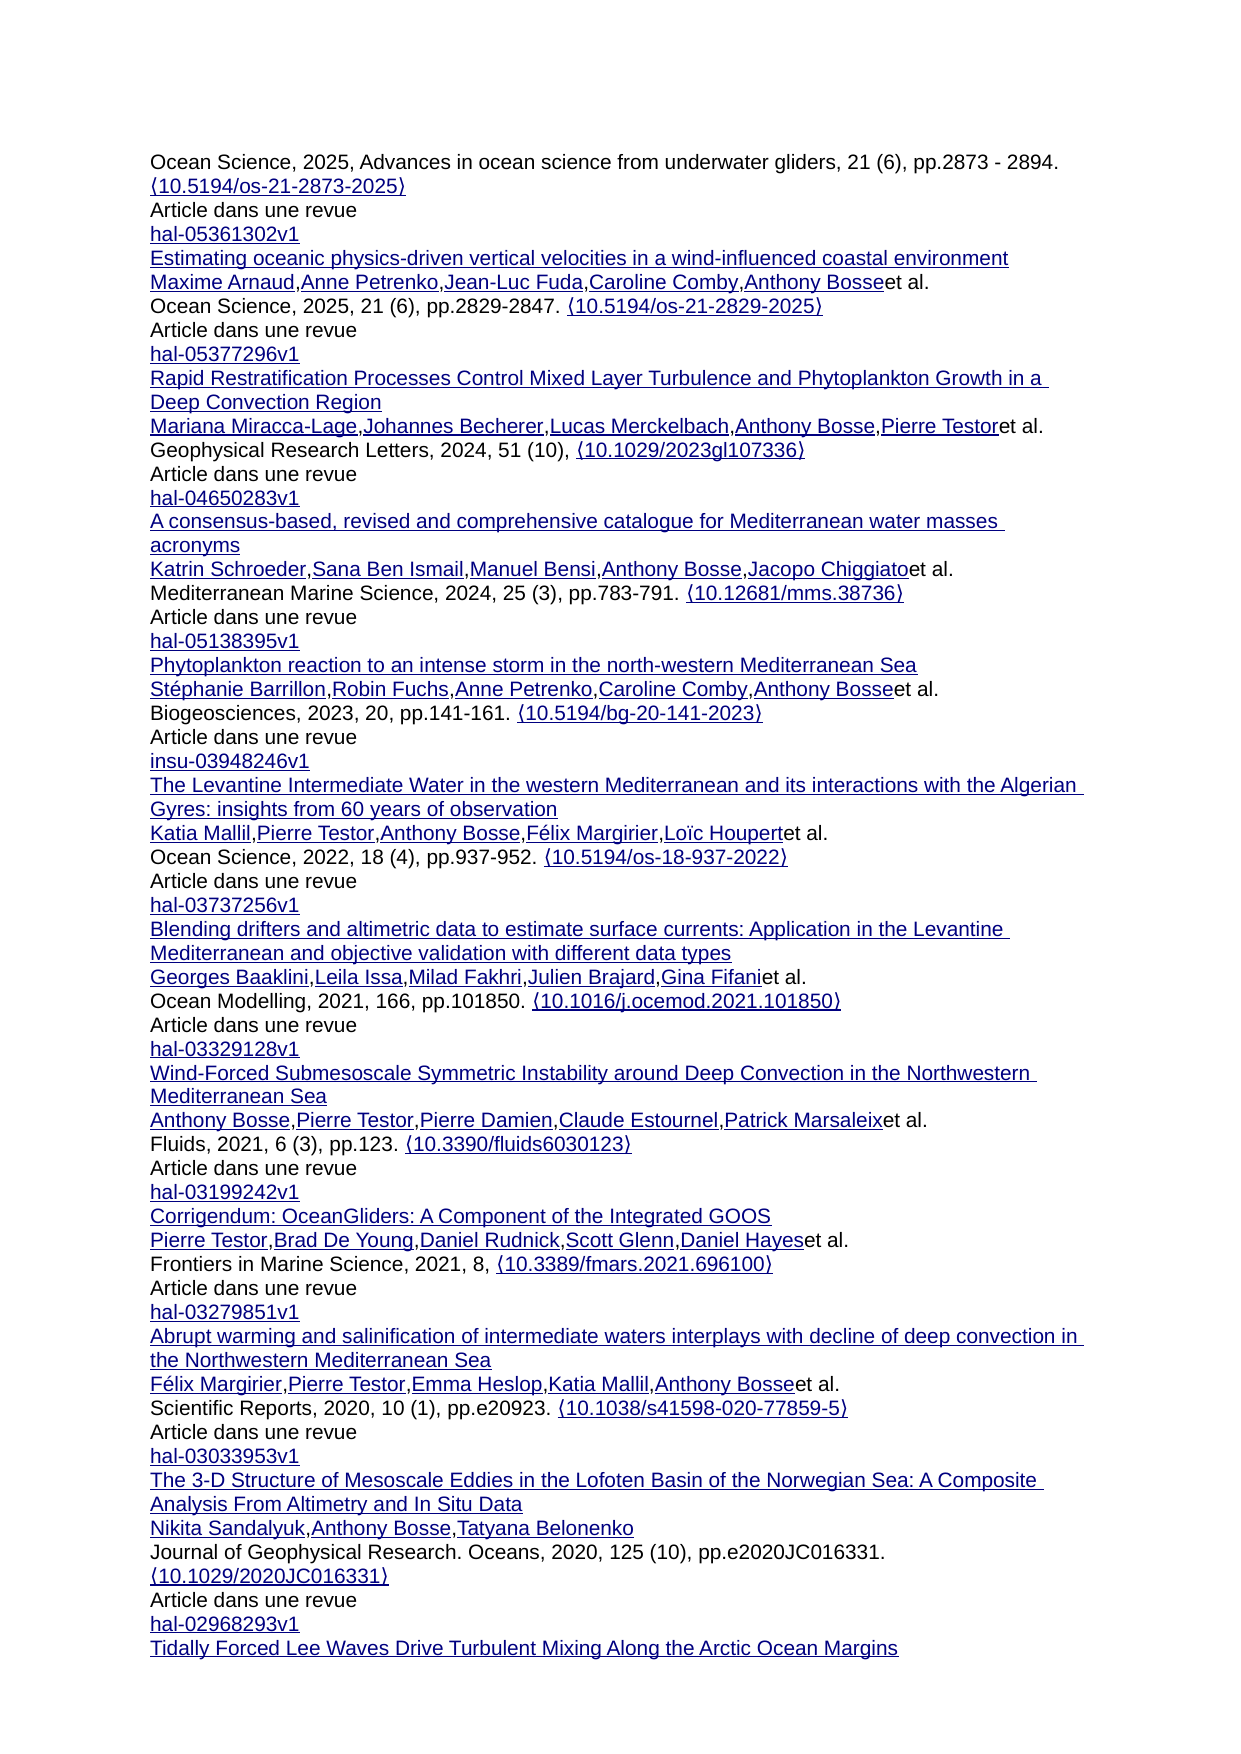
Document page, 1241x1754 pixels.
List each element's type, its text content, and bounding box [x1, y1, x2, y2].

table_cell Abrupt warming and salinification of intermediate waters interplays with decline of deep convection in the Northwestern Mediterranean Sea Félix Margirier,Pierre Testor,Emma Heslop,Katia Mallil,Anthony Bosseet al. Scientific Reports, 2020, 10 (1), pp.e20923. ⟨10.1038/s41598-020-77859-5⟩ Article dans une revue hal-03033953v1 [150, 1324, 1090, 1468]
table_cell Phytoplankton reaction to an intense storm in the north-western Mediterranean Sea Stéphanie Barrillon,Robin Fuchs,Anne Petrenko,Caroline Comby,Anthony Bosseet al. Biogeosciences, 2023, 20, pp.141-161. ⟨10.5194/bg-20-141-2023⟩ Article dans une revue insu-03948246v1 [150, 653, 1090, 773]
table_cell A consensus-based, revised and comprehensive catalogue for Mediterranean water masses acronyms Katrin Schroeder,Sana Ben Ismail,Manuel Bensi,Anthony Bosse,Jacopo Chiggiatoet al. Mediterranean Marine Science, 2024, 25 (3), pp.783-791. ⟨10.12681/mms.38736⟩ Article dans une revue hal-05138395v1 [150, 509, 1090, 653]
table_cell The Levantine Intermediate Water in the western Mediterranean and its interactions with the Algerian Gyres: insights from 60 years of observation Katia Mallil,Pierre Testor,Anthony Bosse,Félix Margirier,Loïc Houpertet al. Ocean Science, 2022, 18 (4), pp.937-952. ⟨10.5194/os-18-937-2022⟩ Article dans une revue hal-03737256v1 [150, 773, 1090, 917]
table_cell Estimating oceanic physics-driven vertical velocities in a wind-influenced coastal environment Maxime Arnaud,Anne Petrenko,Jean-Luc Fuda,Caroline Comby,Anthony Bosseet al. Ocean Science, 2025, 21 (6), pp.2829-2847. ⟨10.5194/os-21-2829-2025⟩ Article dans une revue hal-05377296v1 [150, 246, 1090, 366]
table_cell Blending drifters and altimetric data to estimate surface currents: Application in the Levantine Mediterranean and objective validation with different data types Georges Baaklini,Leila Issa,Milad Fakhri,Julien Brajard,Gina Fifaniet al. Ocean Modelling, 2021, 166, pp.101850. ⟨10.1016/j.ocemod.2021.101850⟩ Article dans une revue hal-03329128v1 [150, 917, 1090, 1060]
table_cell Tidally Forced Lee Waves Drive Turbulent Mixing Along the Arctic Ocean Margins [150, 1635, 1090, 1659]
table_cell The 3‐D Structure of Mesoscale Eddies in the Lofoten Basin of the Norwegian Sea: A Composite Analysis From Altimetry and In Situ Data Nikita Sandalyuk,Anthony Bosse,Tatyana Belonenko Journal of Geophysical Research. Oceans, 2020, 125 (10), pp.e2020JC016331. ⟨10.1029/2020JC016331⟩ Article dans une revue hal-02968293v1 [150, 1468, 1090, 1635]
table_cell Wind-Forced Submesoscale Symmetric Instability around Deep Convection in the Northwestern Mediterranean Sea Anthony Bosse,Pierre Testor,Pierre Damien,Claude Estournel,Patrick Marsaleixet al. Fluids, 2021, 6 (3), pp.123. ⟨10.3390/fluids6030123⟩ Article dans une revue hal-03199242v1 [150, 1060, 1090, 1204]
table_cell Corrigendum: OceanGliders: A Component of the Integrated GOOS Pierre Testor,Brad De Young,Daniel Rudnick,Scott Glenn,Daniel Hayeset al. Frontiers in Marine Science, 2021, 8, ⟨10.3389/fmars.2021.696100⟩ Article dans une revue hal-03279851v1 [150, 1204, 1090, 1324]
table_cell Ocean Science, 2025, Advances in ocean science from underwater gliders, 21 (6), pp.2873 - 2894. ⟨10.5194/os-21-2873-2025⟩ Article dans une revue hal-05361302v1 [150, 150, 1090, 246]
table_cell Rapid Restratification Processes Control Mixed Layer Turbulence and Phytoplankton Growth in a Deep Convection Region Mariana Miracca-Lage,Johannes Becherer,Lucas Merckelbach,Anthony Bosse,Pierre Testoret al. Geophysical Research Letters, 2024, 51 (10), ⟨10.1029/2023gl107336⟩ Article dans une revue hal-04650283v1 [150, 366, 1090, 509]
